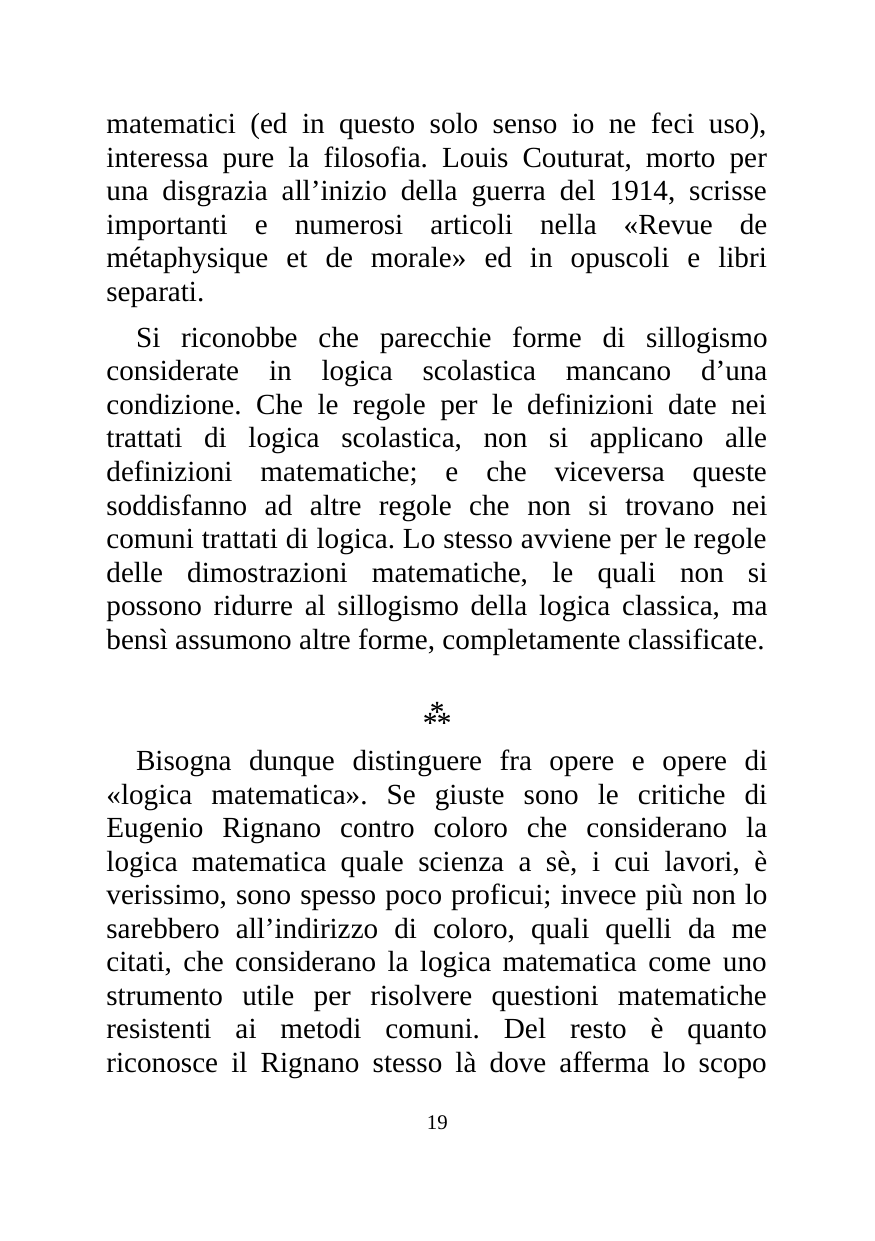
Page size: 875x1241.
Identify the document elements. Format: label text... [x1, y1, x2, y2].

text matematici (ed in questo solo senso io ne feci uso), interessa pure la filosofia. Louis Couturat, morto per una disgrazia all’inizio della guerra del 1914, scrisse importanti e numerosi articoli nella «Revue de métaphysique et de morale» ed in opuscoli e libri separati. [106, 106, 768, 307]
text Si riconobbe che parecchie forme di sillogismo considerate in logica scolastica mancano d’una condizione. Che le regole per le definizioni date nei trattati di logica scolastica, non si applicano alle definizioni matematiche; e che viceversa queste soddisfanno ad altre regole che non si trovano nei comuni trattati di logica. Lo stesso avviene per le regole delle dimostrazioni matematiche, le quali non si possono ridurre al sillogismo della logica classica, ma bensì assumono altre forme, completamente classificate. [106, 320, 768, 655]
text Bisogna dunque distinguere fra opere e opere di «logica matematica». Se giuste sono le critiche di Eugenio Rignano contro coloro che considerano la logica matematica quale scienza a sè, i cui lavori, è verissimo, sono spesso poco proficui; invece più non lo sarebbero all’indirizzo di coloro, quali quelli da me citati, che considerano la logica matematica come uno strumento utile per risolvere questioni matematiche resistenti ai metodi comuni. Del resto è quanto riconosce il Rignano stesso là dove afferma lo scopo [106, 743, 768, 1079]
text ⁂ [106, 697, 768, 731]
